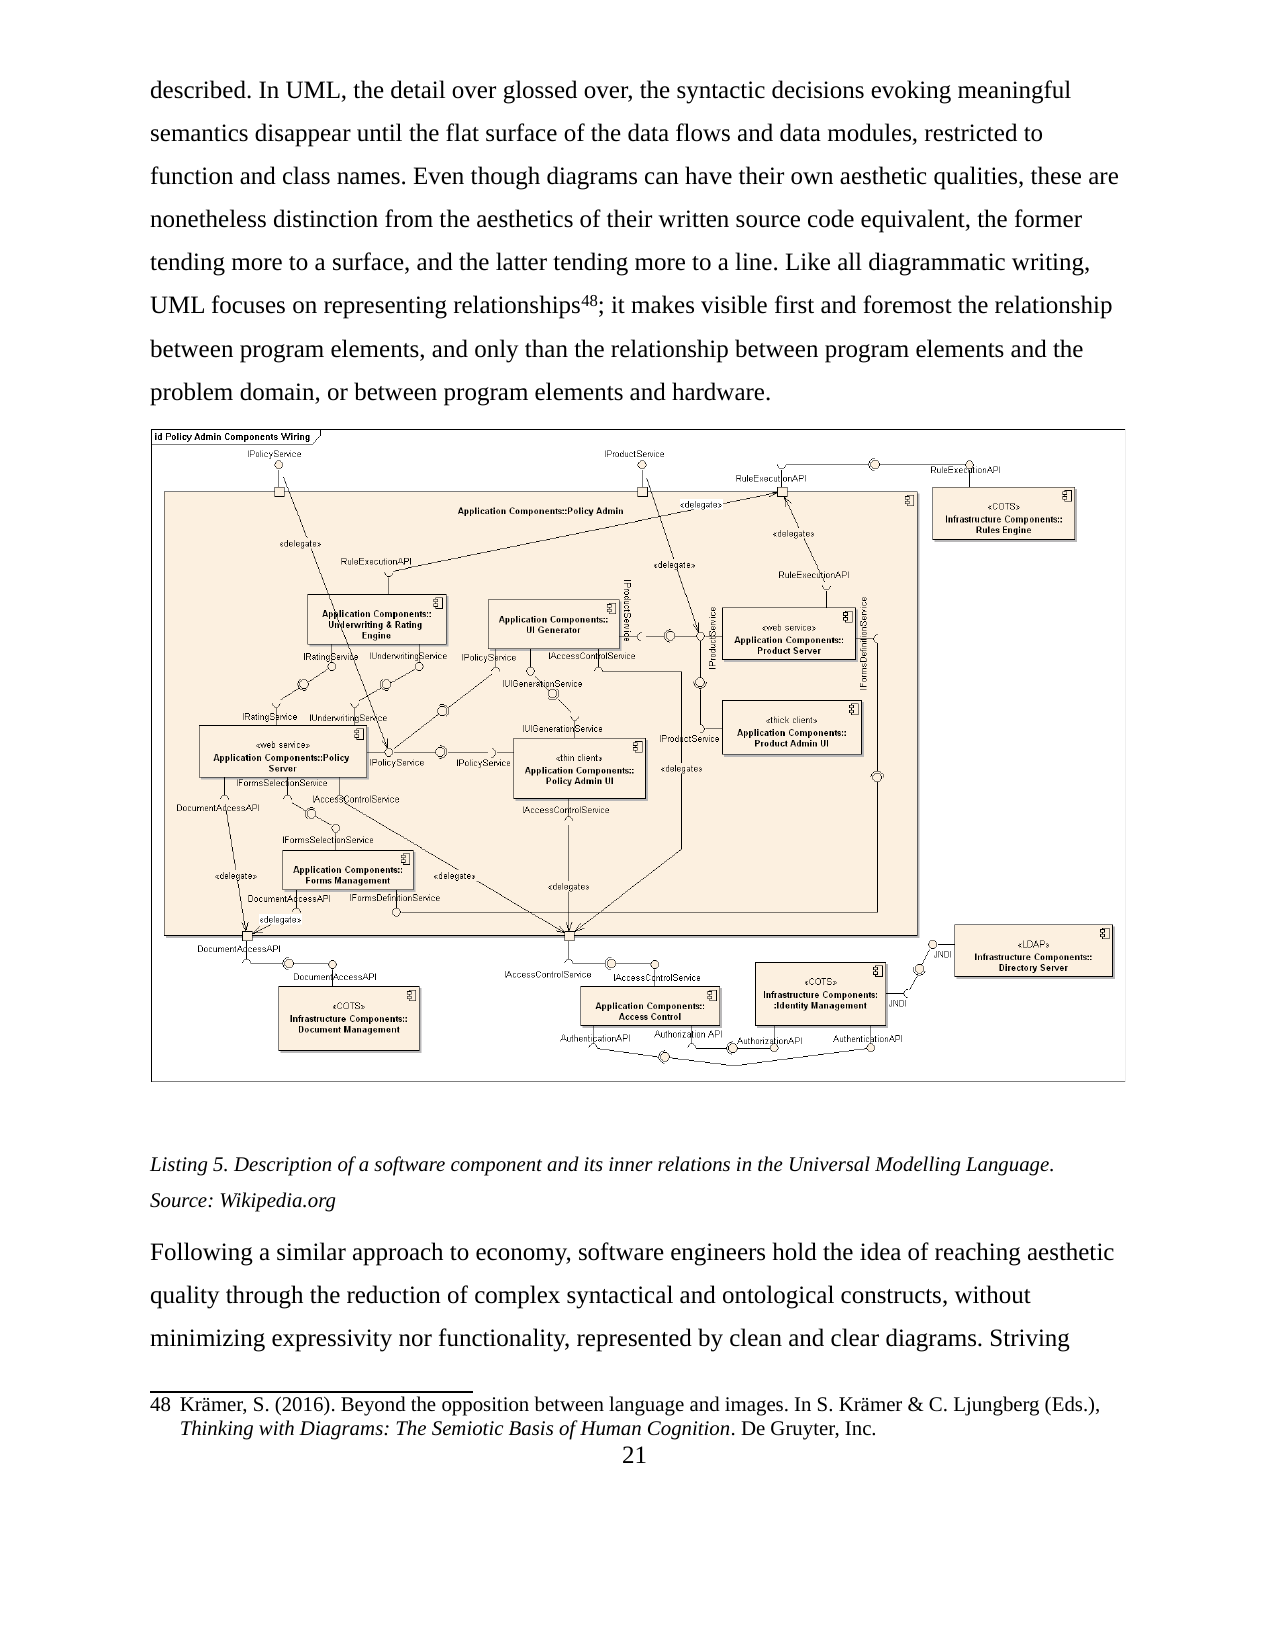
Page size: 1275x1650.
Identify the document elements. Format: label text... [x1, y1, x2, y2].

text Krämer, S. (2016). Beyond the opposition between language and images. In S. Krämer & C. Ljungberg (Eds.), Thinking with Diagrams: The Semiotic Basis of Human Cognition. De Gruyter, Inc. [150, 1392, 1125, 1440]
text described. In UML, the detail over glossed over, the syntactic decisions evoking meaningful semantics disappear until the flat surface of the data flows and data modules, restricted to function and class names. Even though diagrams can have their own aesthetic qualities, these are nonetheless distinction from the aesthetics of their written source code equivalent, the former tending more to a surface, and the latter tending more to a line. Like all diagrammatic writing, UML focuses on representing relationships; it makes visible first and foremost the relationship between program elements, and only than the relationship between program elements and the problem domain, or between program elements and hardware. [150, 75, 1125, 406]
text Following a similar approach to economy, software engineers hold the idea of reaching aesthetic quality through the reduction of complex syntactical and ontological constructs, without minimizing expressivity nor functionality, represented by clean and clear diagrams. Striving [150, 1237, 1125, 1352]
text Listing 5. Description of a software component and its inner relations in the Universal Modelling Language. Source: Wikipedia.org [150, 1152, 1125, 1212]
